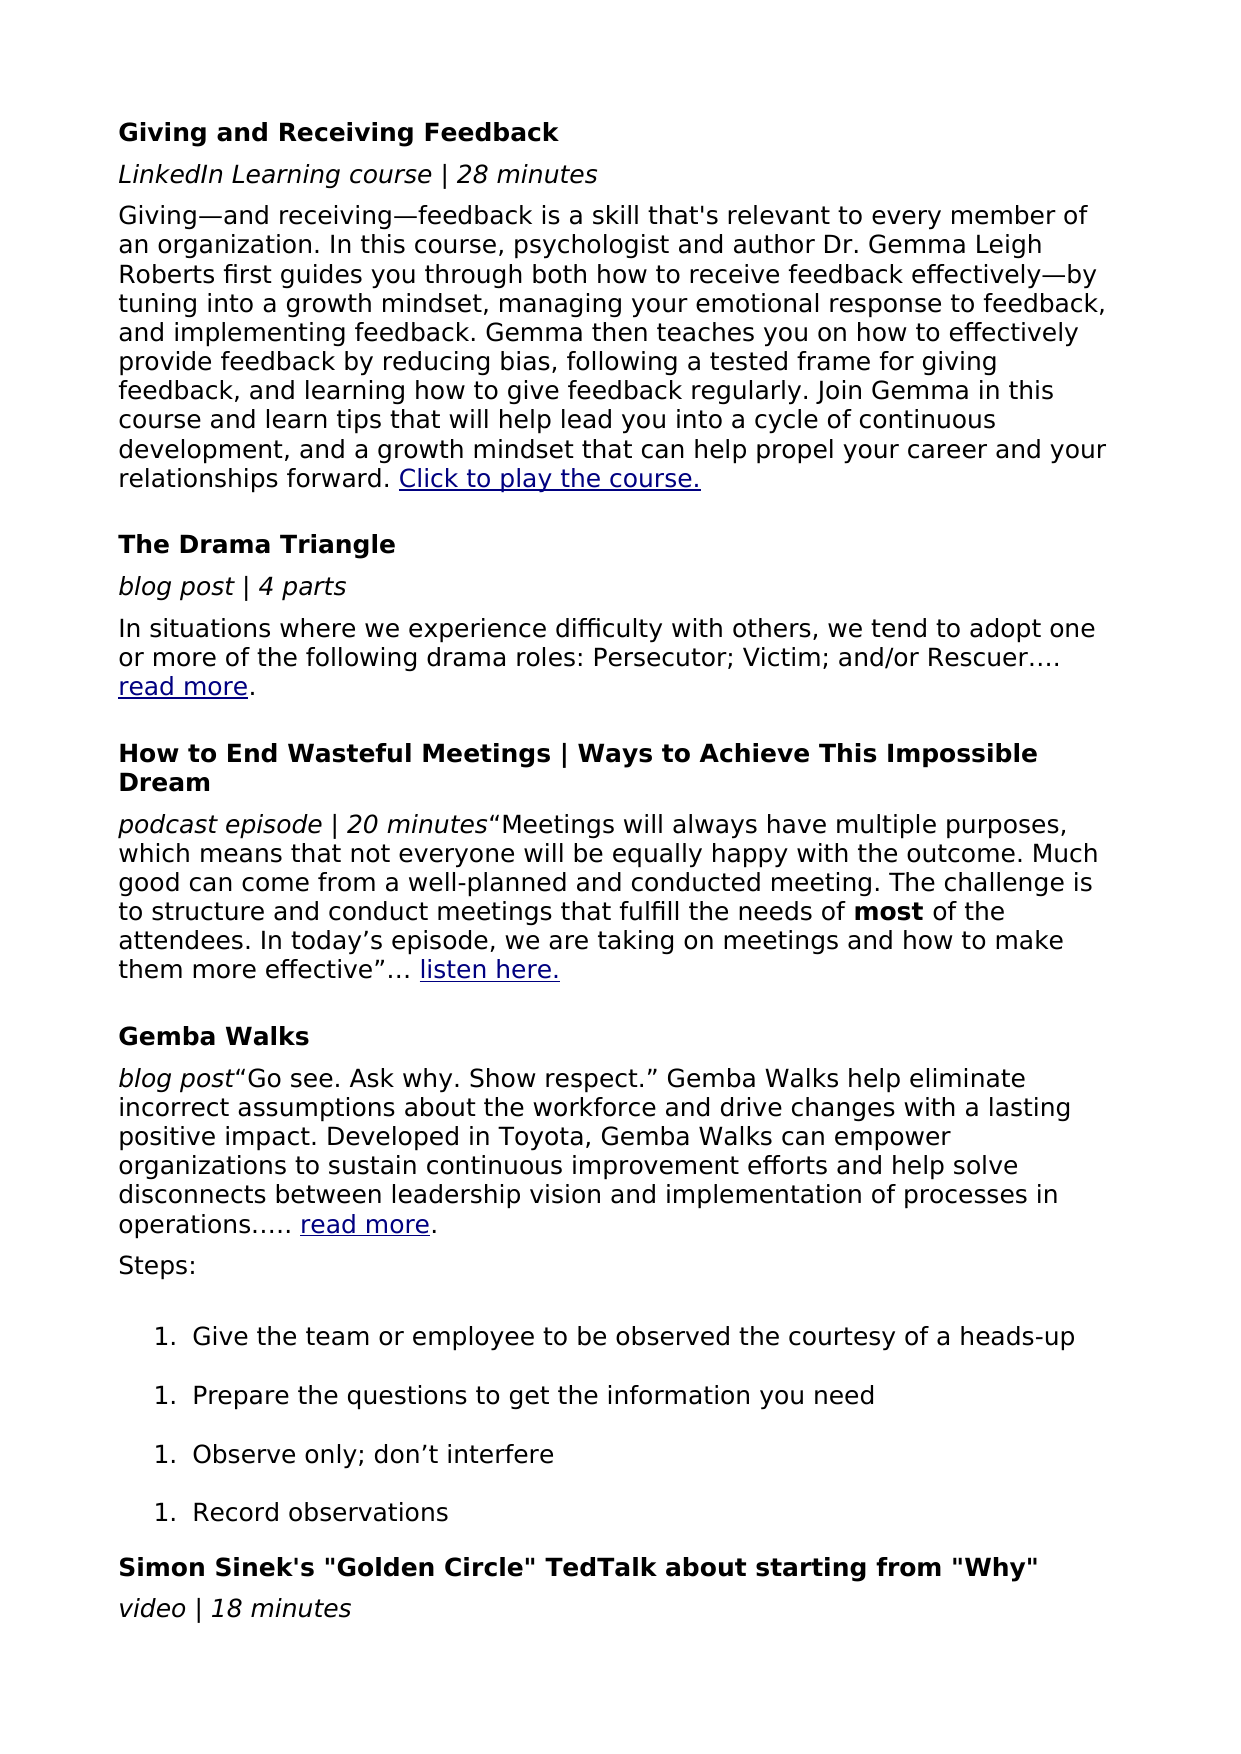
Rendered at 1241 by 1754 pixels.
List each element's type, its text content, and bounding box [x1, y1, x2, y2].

text In situations where we experience difficulty with others, we tend to adopt one or more of the following drama roles: Persecutor; Victim; and/or Rescuer…. read more. [118, 614, 1122, 701]
subtitle Gemba Walks [118, 1022, 1122, 1051]
list Observe only; don’t interfere [177, 1440, 1122, 1469]
text blog post“Go see. Ask why. Show respect.” Gemba Walks help eliminate incorrect assumptions about the workforce and drive changes with a lasting positive impact. Developed in Toyota, Gemba Walks can empower organizations to sustain continuous improvement efforts and help solve disconnects between leadership vision and implementation of processes in operations.…. read more. [118, 1064, 1122, 1239]
list Record observations [177, 1498, 1122, 1528]
text video | 18 minutes [118, 1594, 1122, 1623]
list Give the team or employee to be observed the courtesy of a heads-up [177, 1323, 1122, 1352]
text LinkedIn Learning course | 28 minutes [118, 160, 1122, 189]
subtitle The Drama Triangle [118, 531, 1122, 560]
text Giving—and receiving—feedback is a skill that's relevant to every member of an organization. In this course, psychologist and author Dr. Gemma Leigh Roberts first guides you through both how to receive feedback effectively—by tuning into a growth mindset, managing your emotional response to feedback, and implementing feedback. Gemma then teaches you on how to effectively provide feedback by reducing bias, following a tested frame for giving feedback, and learning how to give feedback regularly. Join Gemma in this course and learn tips that will help lead you into a cycle of continuous development, and a growth mindset that can help propel your career and your relationships forward. Click to play the course. [118, 201, 1122, 493]
text podcast episode | 20 minutes“Meetings will always have multiple purposes, which means that not everyone will be equally happy with the outcome. Much good can come from a well-planned and conducted meeting. The challenge is to structure and conduct meetings that fulfill the needs of most of the attendees. In today’s episode, we are taking on meetings and how to make them more effective”… listen here. [118, 810, 1122, 985]
subtitle Simon Sinek's "Golden Circle" TedTalk about starting from "Why" [118, 1553, 1122, 1582]
text Steps: [118, 1251, 1122, 1281]
text blog post | 4 parts [118, 572, 1122, 601]
list Prepare the questions to get the information you need [177, 1381, 1122, 1410]
subtitle Giving and Receiving Feedback [118, 118, 1122, 147]
subtitle How to End Wasteful Meetings | Ways to Achieve This Impossible Dream [118, 739, 1122, 797]
